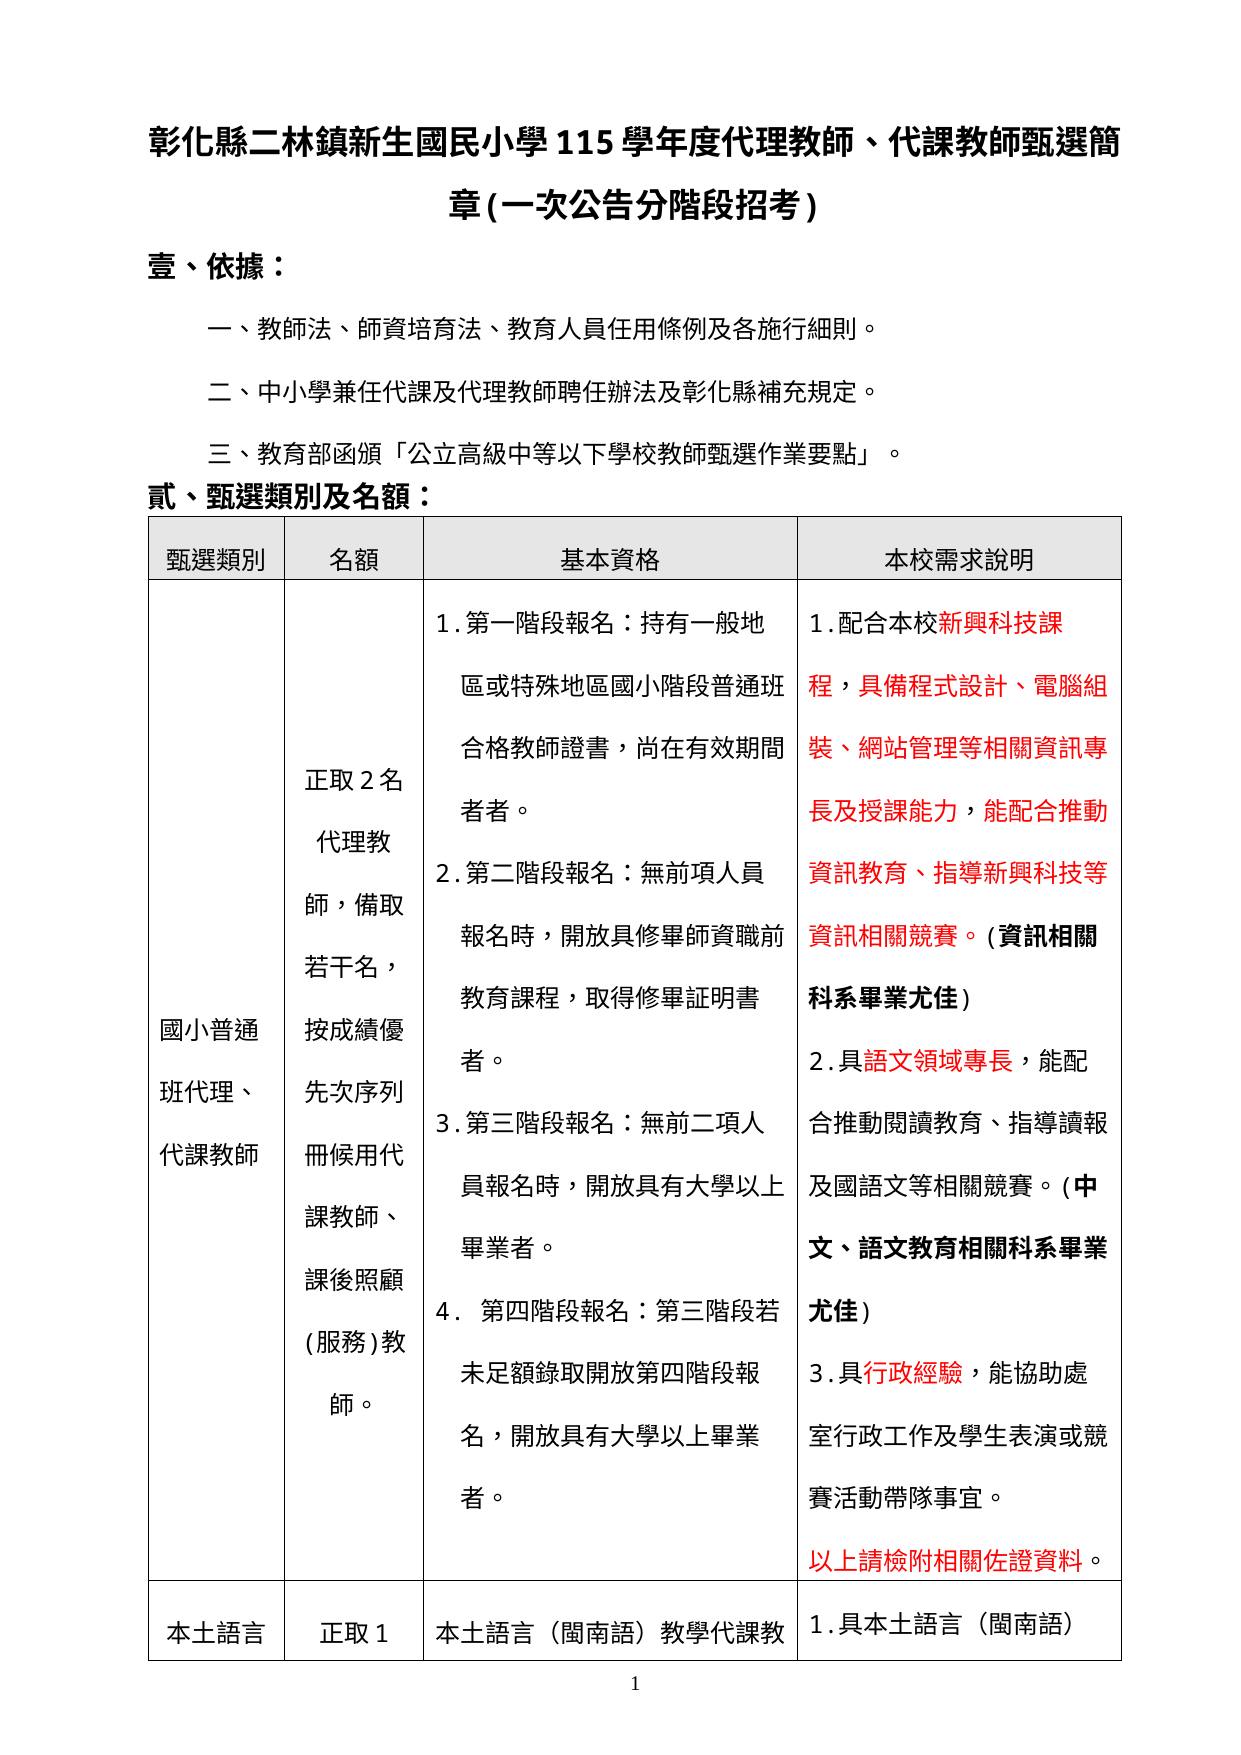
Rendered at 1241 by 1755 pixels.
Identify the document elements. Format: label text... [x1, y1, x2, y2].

table_header 本校需求說明 [798, 517, 1121, 579]
table_cell 本土語言 [149, 1581, 284, 1660]
text 三、教育部函頒「公立高級中等以下學校教師甄選作業要點」。 [148, 411, 1122, 473]
table_cell 正取1 [285, 1581, 423, 1660]
text 貳、甄選類別及名額： [148, 473, 1122, 516]
table_cell 國小普通班代理、代課教師 [149, 580, 284, 1580]
table_cell 正取2名代理教師，備取若干名，按成績優先次序列冊候用代課教師、課後照顧(服務)教師。 [285, 580, 423, 1580]
table_header 名額 [285, 517, 423, 579]
text 彰化縣二林鎮新生國民小學115學年度代理教師、代課教師甄選簡章(一次公告分階段招考) [148, 98, 1122, 223]
table_cell 本土語言（閩南語）教學代課教 [424, 1581, 797, 1660]
table_header 基本資格 [424, 517, 797, 579]
text 二、中小學兼任代課及代理教師聘任辦法及彰化縣補充規定。 [148, 348, 1122, 411]
table_cell 1.第一階段報名：持有一般地區或特殊地區國小階段普通班合格教師證書，尚在有效期間者者。 2.第二階段報名：無前項人員報名時，開放具修畢師資職前教育課程，取得修畢証明書者。 3.第三階段報名：無前二項人員報名時，開放具有大學以上畢業者。 4. 第四階段報名：第三階段若未足額錄取開放第四階段報名，開放具有大學以上畢業者。 [424, 580, 797, 1580]
text 一、教師法、師資培育法、教育人員任用條例及各施行細則。 [148, 286, 1122, 348]
text 壹、依據： [148, 223, 1122, 286]
table_cell 1.具本土語言（閩南語） [798, 1581, 1121, 1660]
table_header 甄選類別 [149, 517, 284, 579]
table_cell 1.配合本校新興科技課程，具備程式設計、電腦組裝、網站管理等相關資訊專長及授課能力，能配合推動資訊教育、指導新興科技等資訊相關競賽。(資訊相關科系畢業尤佳) 2.具語文領域專長，能配合推動閱讀教育、指導讀報及國語文等相關競賽。(中文、語文教育相關科系畢業尤佳) 3.具行政經驗，能協助處室行政工作及學生表演或競賽活動帶隊事宜。 以上請檢附相關佐證資料。 [798, 580, 1121, 1580]
